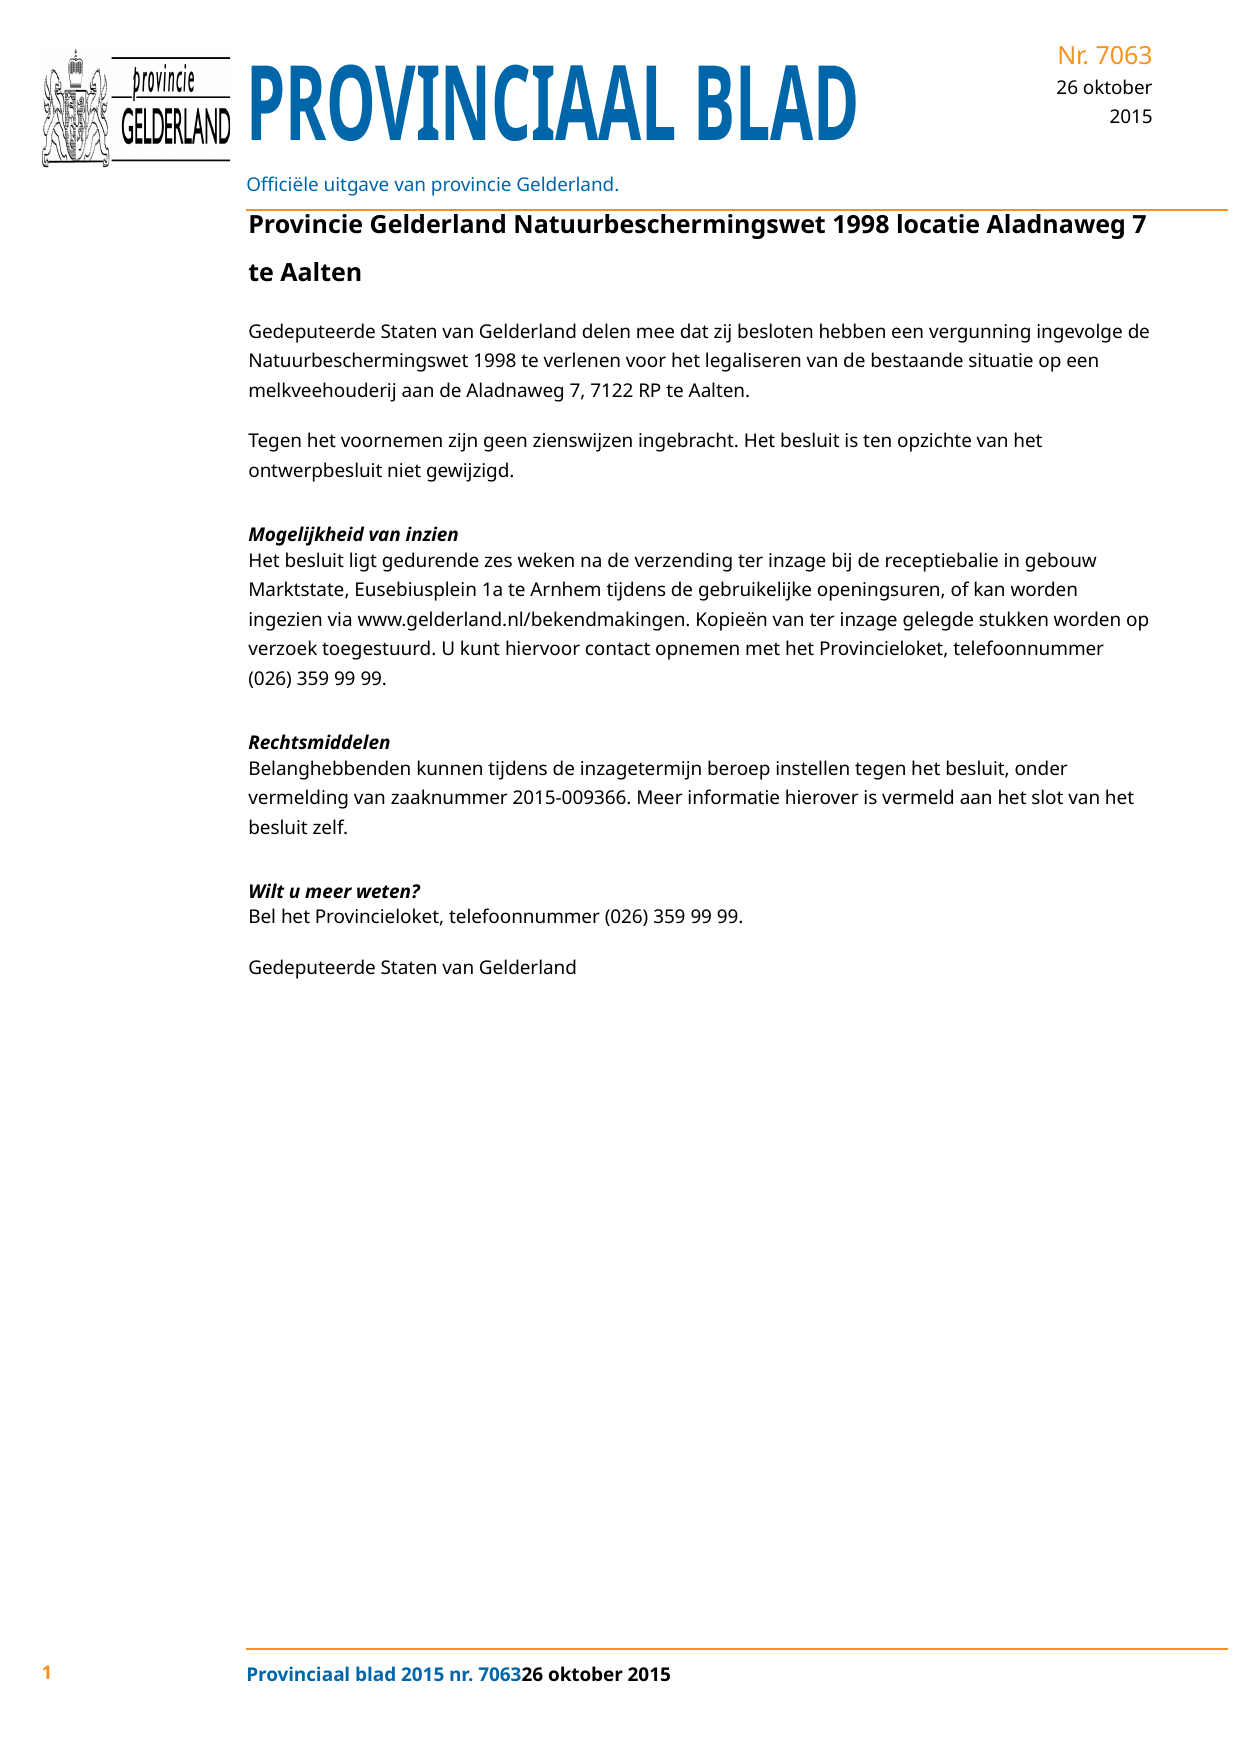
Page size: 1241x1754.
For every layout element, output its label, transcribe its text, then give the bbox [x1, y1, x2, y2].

text Wilt u meer weten? [248, 878, 1152, 904]
text Het besluit ligt gedurende zes weken na de verzending ter inzage bij de receptiebalie in gebouw Marktstate, Eusebiusplein 1a te Arnhem tijdens de gebruikelijke openingsuren, of kan worden ingezien via www.gelderland.nl/bekendmakingen. Kopieën van ter inzage gelegde stukken worden op verzoek toegestuurd. U kunt hiervoor contact opnemen met het Provincieloket, telefoonnummer (026) 359 99 99. [248, 547, 1152, 691]
text Tegen het voornemen zijn geen zienswijzen ingebracht. Het besluit is ten opzichte van het ontwerpbesluit niet gewijzigd. [248, 427, 1152, 483]
text Provincie Gelderland Natuurbeschermingswet 1998 locatie Aladnaweg 7 te Aalten [248, 211, 1152, 288]
text Bel het Provincieloket, telefoonnummer (026) 359 99 99. [248, 904, 1152, 929]
text Belanghebbenden kunnen tijdens de inzagetermijn beroep instellen tegen het besluit, onder vermelding van zaaknummer 2015-009366. Meer informatie hierover is vermeld aan het slot van het besluit zelf. [248, 755, 1152, 840]
picture [41, 47, 231, 172]
text Rechtsmiddelen [248, 729, 1152, 755]
text Gedeputeerde Staten van Gelderland [248, 954, 1152, 980]
text Gedeputeerde Staten van Gelderland delen mee dat zij besloten hebben een vergunning ingevolge de Natuurbeschermingswet 1998 te verlenen voor het legaliseren van de bestaande situatie op een melkveehouderij aan de Aladnaweg 7, 7122 RP te Aalten. [248, 318, 1152, 403]
text Mogelijkheid van inzien [248, 521, 1152, 547]
